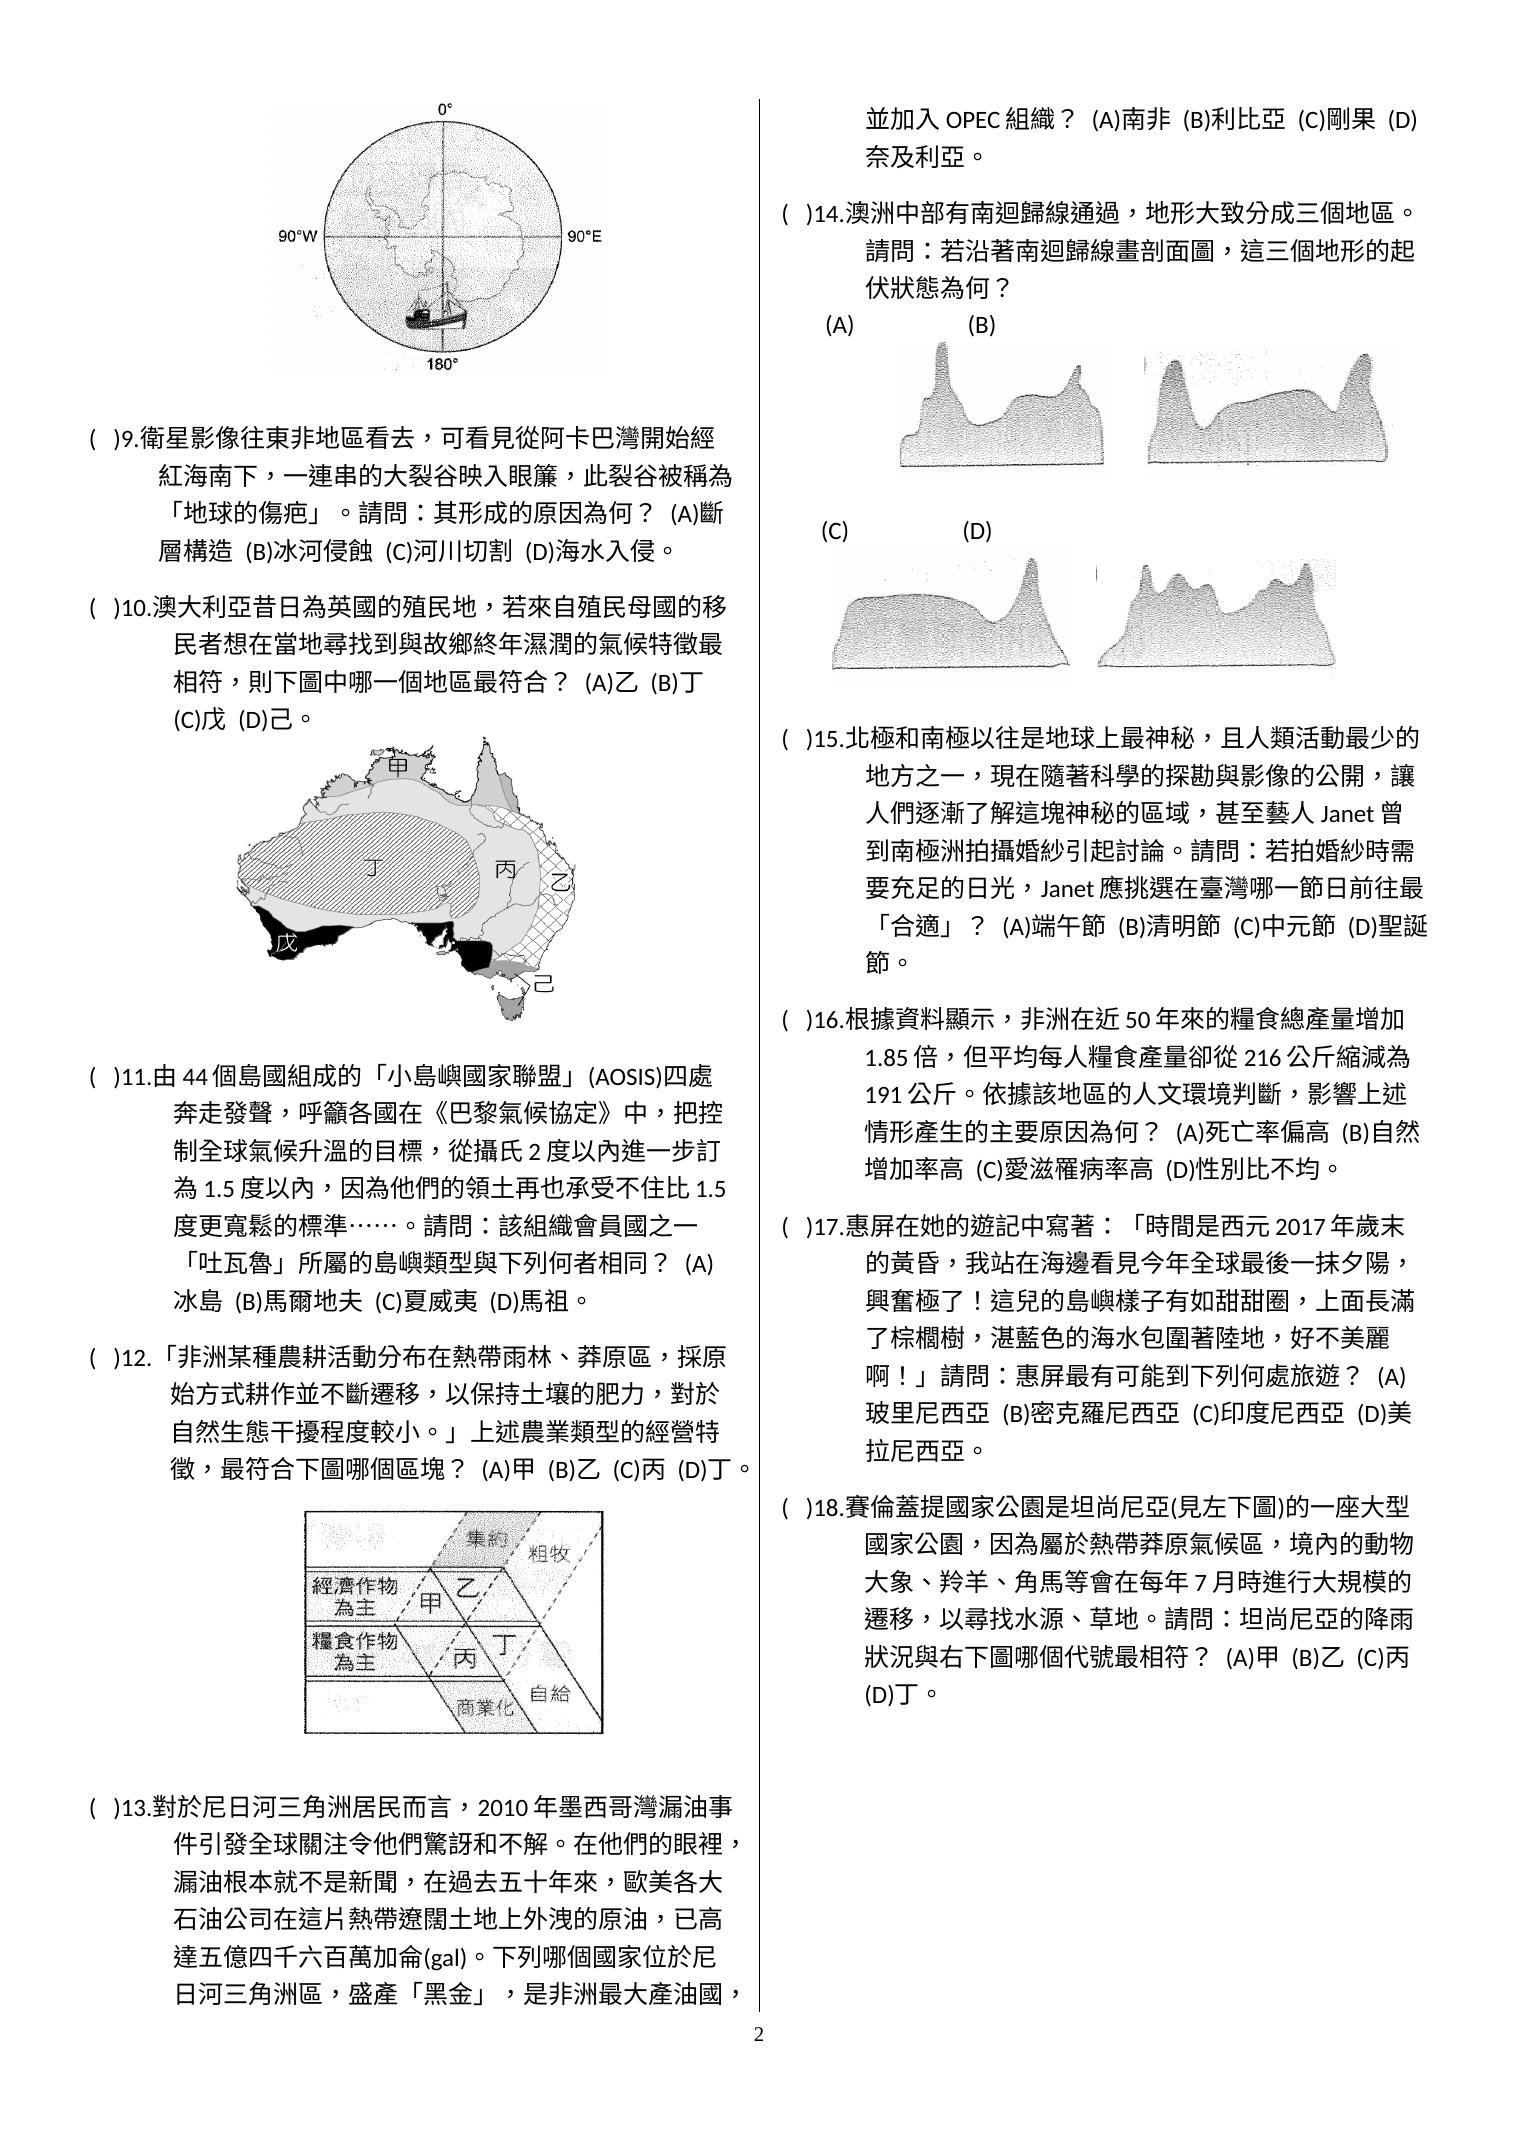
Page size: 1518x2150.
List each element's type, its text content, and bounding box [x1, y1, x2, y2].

text ( )11.由44個島國組成的「小島嶼國家聯盟」(AOSIS)四處奔走發聲，呼籲各國在《巴黎氣候協定》中，把控制全球氣候升溫的目標，從攝氏2度以內進一步訂為1.5度以內，因為他們的領土再也承受不住比1.5度更寬鬆的標準……。請問：該組織會員國之一「吐瓦魯」所屬的島嶼類型與下列何者相同？ (A)冰島 (B)馬爾地夫 (C)夏威夷 (D)馬祖。 [88, 1055, 737, 1318]
picture [1096, 559, 1345, 684]
picture [899, 342, 1111, 480]
text ( )14.澳洲中部有南迴歸線通過，地形大致分成三個地區。請問：若沿著南迴歸線畫剖面圖，這三個地形的起伏狀態為何？ [781, 193, 1429, 305]
text ( )17.惠屏在她的遊記中寫著：「時間是西元2017年歲末的黃昏，我站在海邊看見今年全球最後一抹夕陽，興奮極了！這兒的島嶼樣子有如甜甜圈，上面長滿了棕櫚樹，湛藍色的海水包圍著陸地，好不美麗啊！」請問：惠屏最有可能到下列何處旅遊？ (A)玻里尼西亞 (B)密克羅尼西亞 (C)印度尼西亞 (D)美拉尼西亞。 [781, 1205, 1429, 1468]
text ( )9.衛星影像往東非地區看去，可看見從阿卡巴灣開始經紅海南下，一連串的大裂谷映入眼簾，此裂谷被稱為「地球的傷疤」。請問：其形成的原因為何？ (A)斷層構造 (B)冰河侵蝕 (C)河川切割 (D)海水入侵。 [88, 418, 737, 568]
picture [832, 549, 1074, 684]
text (A) (B) [781, 305, 1429, 343]
text ( )16.根據資料顯示，非洲在近50年來的糧食總產量增加1.85倍，但平均每人糧食產量卻從216公斤縮減為191公斤。依據該地區的人文環境判斷，影響上述情形產生的主要原因為何？ (A)死亡率偏高 (B)自然增加率高 (C)愛滋罹病率高 (D)性別比不均。 [781, 999, 1429, 1187]
text ( )13.對於尼日河三角洲居民而言，2010年墨西哥灣漏油事件引發全球關注令他們驚訝和不解。在他們的眼裡，漏油根本就不是新聞，在過去五十年來，歐美各大石油公司在這片熱帶遼闊土地上外洩的原油，已高達五億四千六百萬加侖(gal)。下列哪個國家位於尼日河三角洲區，盛產「黑金」，是非洲最大產油國，並加入OPEC組織？ (A)南非 (B)利比亞 (C)剛果 (D)奈及利亞。 [88, 1787, 737, 2012]
text ( )12.「非洲某種農耕活動分布在熱帶雨林、莽原區，採原始方式耕作並不斷遷移，以保持土壤的肥力，對於自然生態干擾程度較小。」上述農業類型的經營特徵，最符合下圖哪個區塊？ (A)甲 (B)乙 (C)丙 (D)丁。 [88, 1337, 737, 1487]
picture [1144, 347, 1399, 480]
text ( )13.對於尼日河三角洲居民而言，2010年墨西哥灣漏油事件引發全球關注令他們驚訝和不解。在他們的眼裡，漏油根本就不是新聞，在過去五十年來，歐美各大石油公司在這片熱帶遼闊土地上外洩的原油，已高達五億四千六百萬加侖(gal)。下列哪個國家位於尼日河三角洲區，盛產「黑金」，是非洲最大產油國，並加入OPEC組織？ (A)南非 (B)利比亞 (C)剛果 (D)奈及利亞。 [781, 99, 1429, 174]
text ( )15.北極和南極以往是地球上最神秘，且人類活動最少的地方之一，現在隨著科學的探勘與影像的公開，讓人們逐漸了解這塊神秘的區域，甚至藝人Janet曾到南極洲拍攝婚紗引起討論。請問：若拍婚紗時需要充足的日光，Janet應挑選在臺灣哪一節日前往最「合適」？ (A)端午節 (B)清明節 (C)中元節 (D)聖誕節。 [781, 718, 1429, 980]
text ( )18.賽倫蓋提國家公園是坦尚尼亞(見左下圖)的一座大型國家公園，因為屬於熱帶莽原氣候區，境內的動物大象、羚羊、角馬等會在每年7月時進行大規模的遷移，以尋找水源、草地。請問：坦尚尼亞的降雨狀況與右下圖哪個代號最相符？ (A)甲 (B)乙 (C)丙 (D)丁。 [781, 1487, 1429, 1712]
text (C) (D) [781, 512, 1429, 549]
picture [236, 736, 576, 1021]
picture [295, 1505, 615, 1744]
text ( )10.澳大利亞昔日為英國的殖民地，若來自殖民母國的移民者想在當地尋找到與故鄉終年濕潤的氣候特徵最相符，則下圖中哪一個地區最符合？ (A)乙 (B)丁 (C)戊 (D)己。 [88, 587, 737, 737]
